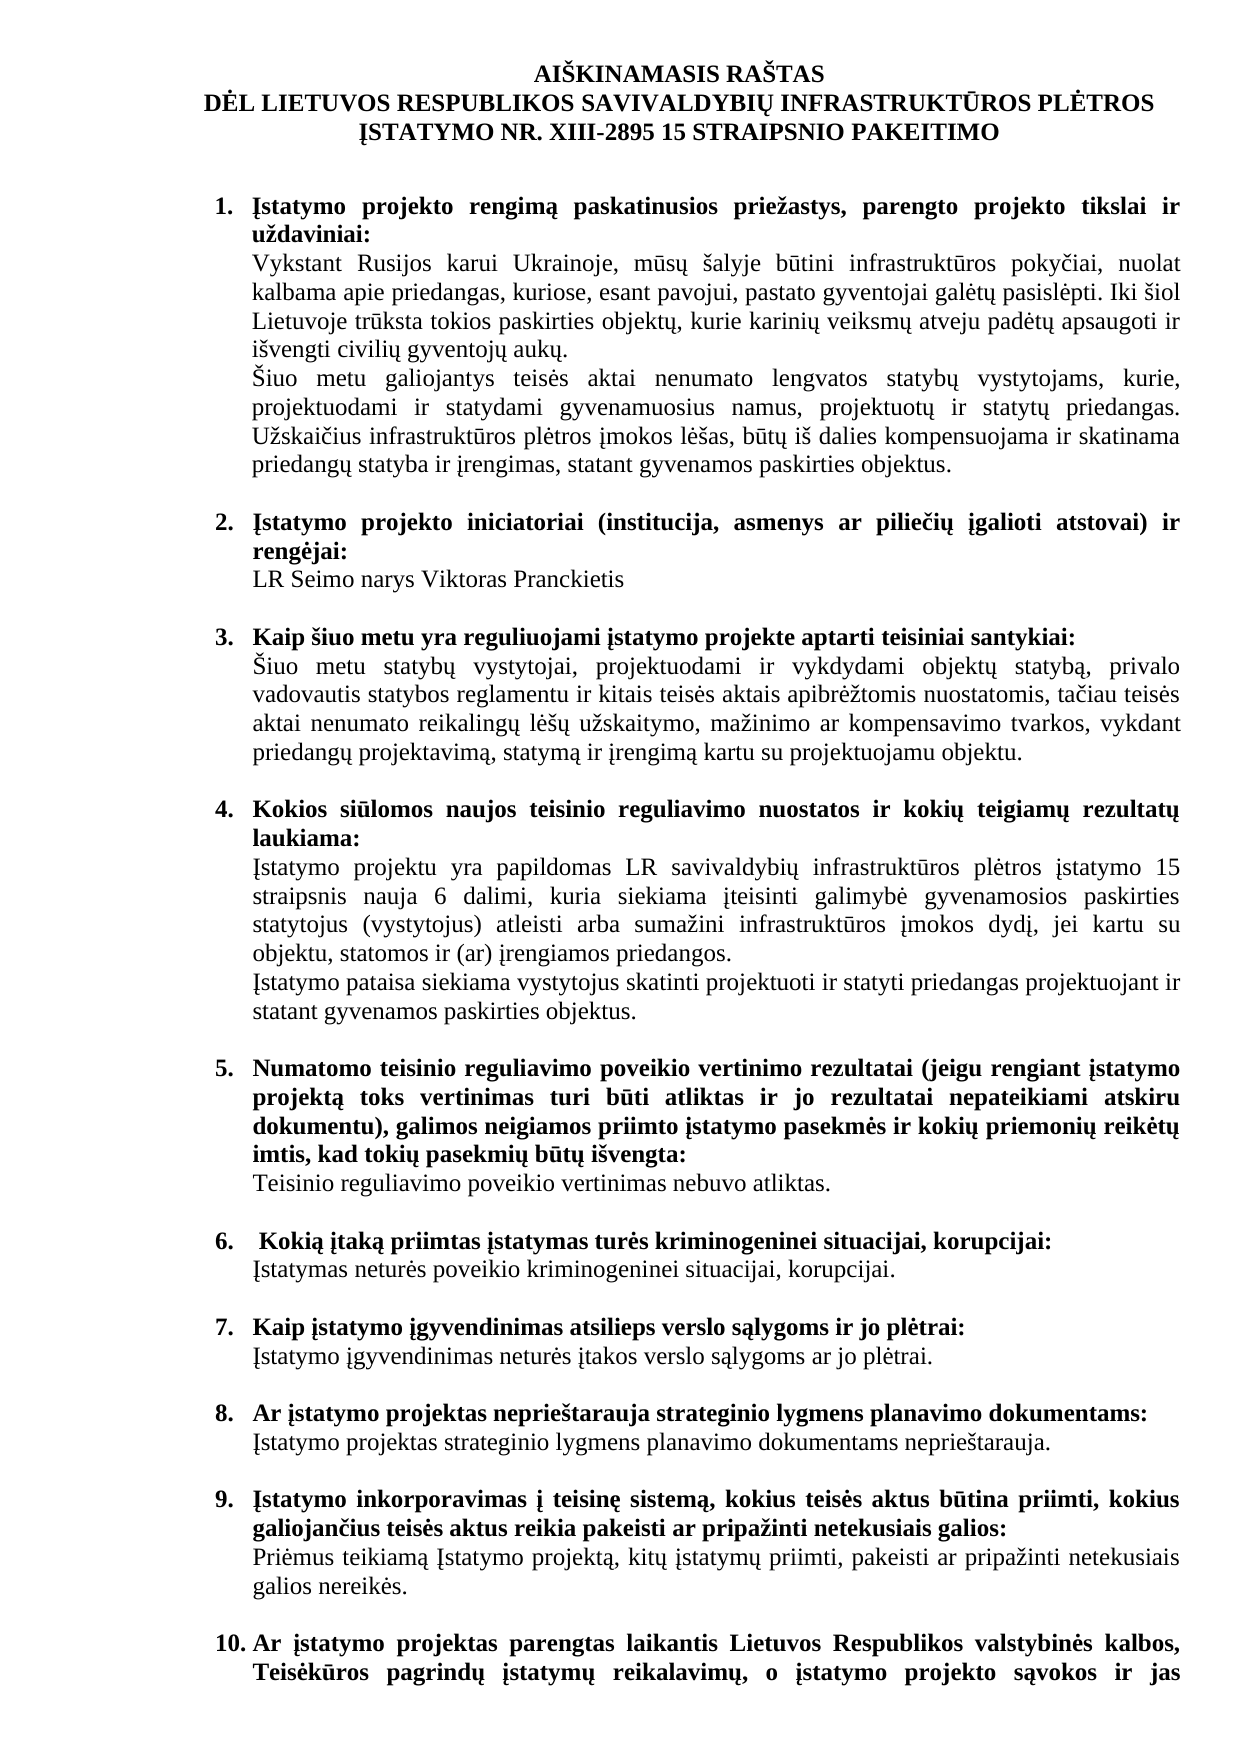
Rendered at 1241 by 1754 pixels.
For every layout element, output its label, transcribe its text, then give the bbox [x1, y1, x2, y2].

list Ar įstatymo projektas parengtas laikantis Lietuvos Respublikos valstybinės kalbos, Teisėkūros pagrindų įstatymų reikalavimų, o įstatymo projekto sąvokos ir jas [215, 1628, 1181, 1686]
list Kokią įtaką priimtas įstatymas turės kriminogeninei situacijai, korupcijai: [215, 1226, 1181, 1254]
list Įstatymas neturės poveikio kriminogeninei situacijai, korupcijai. [252, 1254, 1181, 1283]
list Įstatymo pataisa siekiama vystytojus skatinti projektuoti ir statyti priedangas projektuojant ir statant gyvenamos paskirties objektus. [252, 967, 1181, 1024]
list Kokios siūlomos naujos teisinio reguliavimo nuostatos ir kokių teigiamų rezultatų laukiama: [215, 794, 1181, 852]
list Šiuo metu galiojantys teisės aktai nenumato lengvatos statybų vystytojams, kurie, projektuodami ir statydami gyvenamuosius namus, projektuotų ir statytų priedangas. Užskaičius infrastruktūros plėtros įmokos lėšas, būtų iš dalies kompensuojama ir skatinama priedangų statyba ir įrengimas, statant gyvenamos paskirties objektus. [252, 363, 1181, 478]
list Šiuo metu statybų vystytojai, projektuodami ir vykdydami objektų statybą, privalo vadovautis statybos reglamentu ir kitais teisės aktais apibrėžtomis nuostatomis, tačiau teisės aktai nenumato reikalingų lėšų užskaitymo, mažinimo ar kompensavimo tvarkos, vykdant priedangų projektavimą, statymą ir įrengimą kartu su projektuojamu objektu. [252, 651, 1181, 766]
text DĖL LIETUVOS RESPUBLIKOS SAVIVALDYBIŲ INFRASTRUKTŪROS PLĖTROS ĮSTATYMO NR. XIII-2895 15 STRAIPSNIO PAKEITIMO [177, 88, 1181, 145]
list Ar įstatymo projektas neprieštarauja strateginio lygmens planavimo dokumentams: [215, 1398, 1181, 1427]
list Teisinio reguliavimo poveikio vertinimas nebuvo atliktas. [252, 1168, 1181, 1197]
list Įstatymo inkorporavimas į teisinę sistemą, kokius teisės aktus būtina priimti, kokius galiojančius teisės aktus reikia pakeisti ar pripažinti netekusiais galios: [215, 1484, 1181, 1542]
list Priėmus teikiamą Įstatymo projektą, kitų įstatymų priimti, pakeisti ar pripažinti netekusiais galios nereikės. [252, 1542, 1181, 1599]
text AIŠKINAMASIS RAŠTAS [177, 59, 1181, 88]
list LR Seimo narys Viktoras Pranckietis [252, 564, 1181, 593]
list Vykstant Rusijos karui Ukrainoje, mūsų šalyje būtini infrastruktūros pokyčiai, nuolat kalbama apie priedangas, kuriose, esant pavojui, pastato gyventojai galėtų pasislėpti. Iki šiol Lietuvoje trūksta tokios paskirties objektų, kurie karinių veiksmų atveju padėtų apsaugoti ir išvengti civilių gyventojų aukų. [252, 248, 1181, 363]
list Kaip įstatymo įgyvendinimas atsilieps verslo sąlygoms ir jo plėtrai: [215, 1312, 1181, 1341]
list Įstatymo projektas strateginio lygmens planavimo dokumentams neprieštarauja. [252, 1427, 1181, 1456]
list Įstatymo įgyvendinimas neturės įtakos verslo sąlygoms ar jo plėtrai. [252, 1341, 1181, 1369]
list Įstatymo projekto iniciatoriai (institucija, asmenys ar piliečių įgalioti atstovai) ir rengėjai: [215, 507, 1181, 564]
list Įstatymo projekto rengimą paskatinusios priežastys, parengto projekto tikslai ir uždaviniai: [214, 191, 1181, 248]
list Įstatymo projektu yra papildomas LR savivaldybių infrastruktūros plėtros įstatymo 15 straipsnis nauja 6 dalimi, kuria siekiama įteisinti galimybė gyvenamosios paskirties statytojus (vystytojus) atleisti arba sumažini infrastruktūros įmokos dydį, jei kartu su objektu, statomos ir (ar) įrengiamos priedangos. [252, 852, 1181, 967]
list Numatomo teisinio reguliavimo poveikio vertinimo rezultatai (jeigu rengiant įstatymo projektą toks vertinimas turi būti atliktas ir jo rezultatai nepateikiami atskiru dokumentu), galimos neigiamos priimto įstatymo pasekmės ir kokių priemonių reikėtų imtis, kad tokių pasekmių būtų išvengta: [215, 1053, 1181, 1168]
list Kaip šiuo metu yra reguliuojami įstatymo projekte aptarti teisiniai santykiai: [215, 622, 1181, 651]
